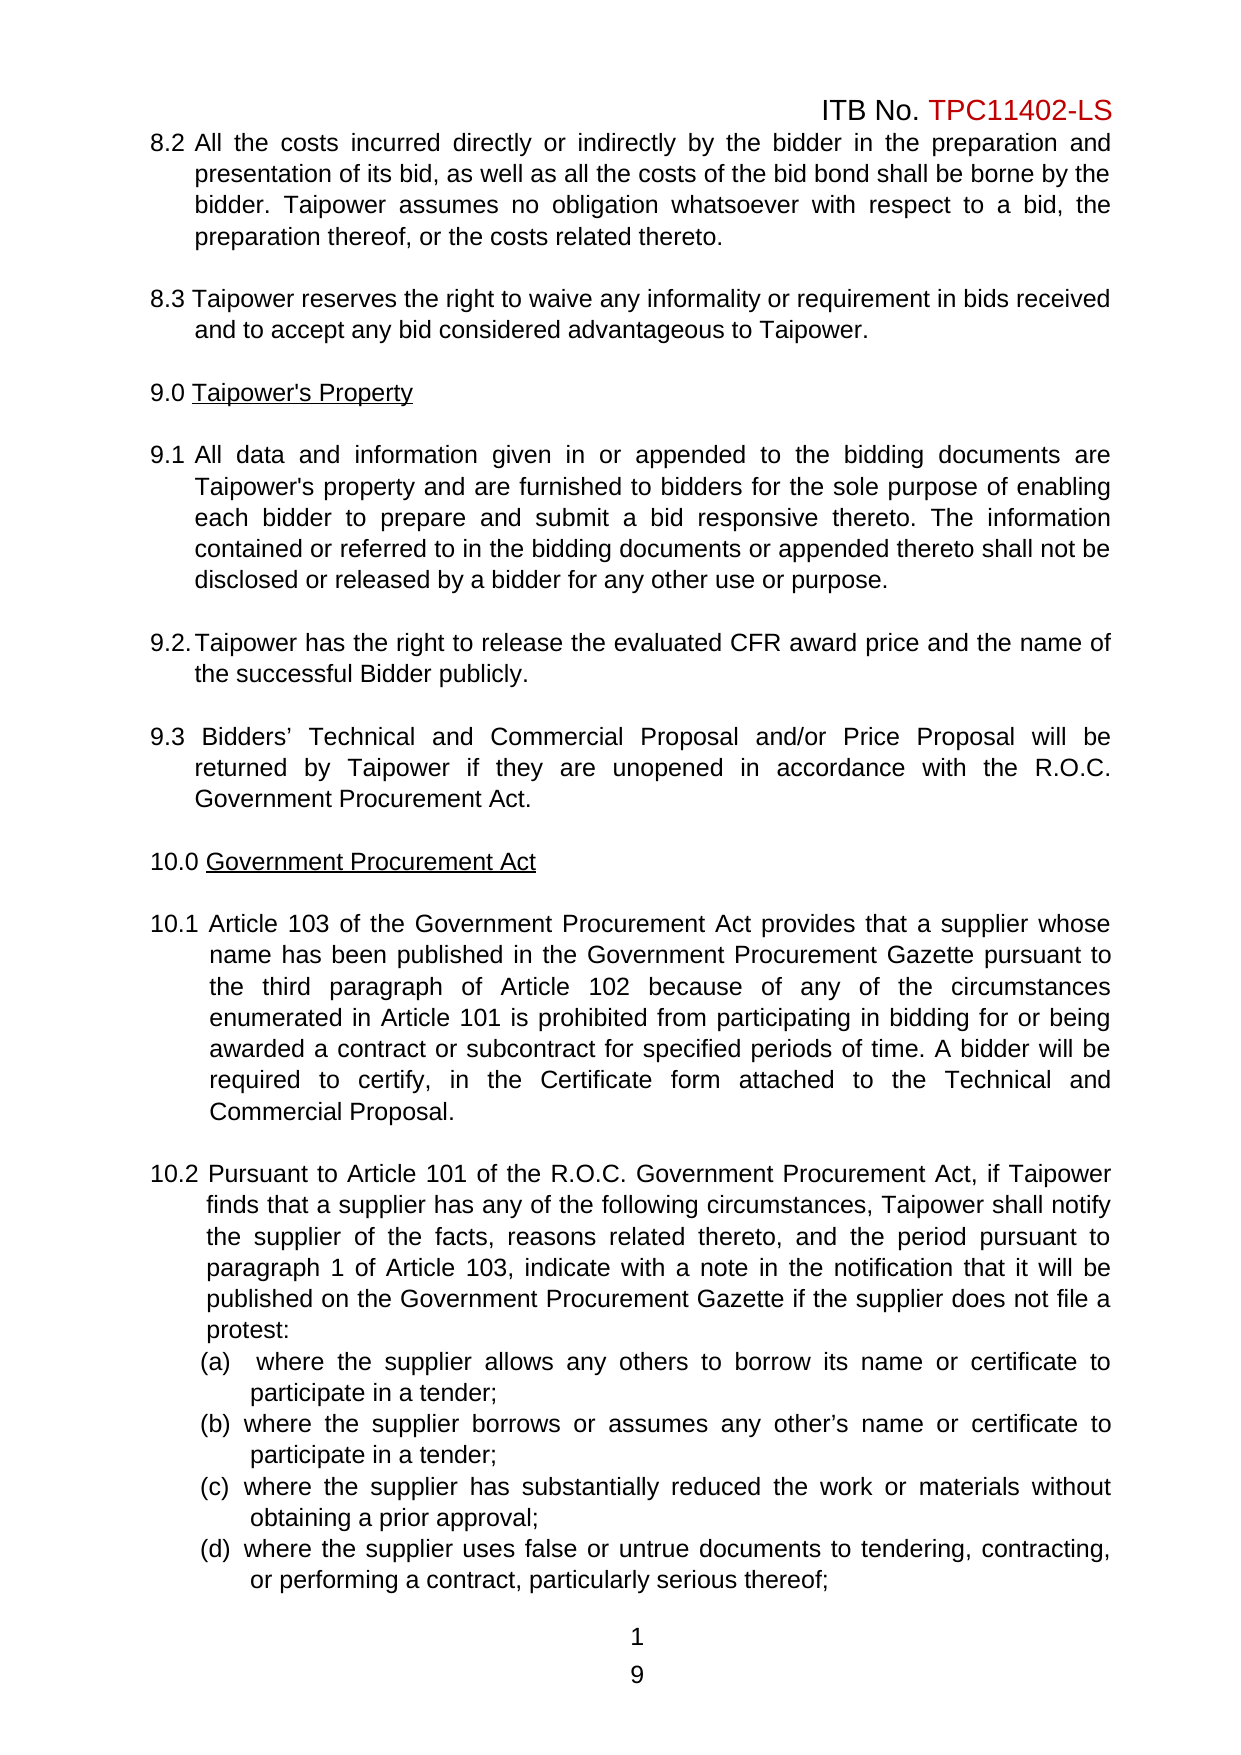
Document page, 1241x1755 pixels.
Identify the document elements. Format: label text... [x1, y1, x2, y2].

text 9.1 All data and information given in or appended to the bidding documents are Taipower's property and are furnished to bidders for the sole purpose of enabling each bidder to prepare and submit a bid responsive thereto. The information contained or referred to in the bidding documents or appended thereto shall not be disclosed or released by a bidder for any other use or purpose. [150, 439, 1113, 595]
list where the supplier borrows or assumes any other’s name or certificate to participate in a tender; [200, 1407, 1113, 1470]
text 8.3 Taipower reserves the right to waive any informality or requirement in bids received and to accept any bid considered advantageous to Taipower. [150, 282, 1113, 345]
text 9.3 Bidders’ Technical and Commercial Proposal and/or Price Proposal will be returned by Taipower if they are unopened in accordance with the R.O.C. Government Procurement Act. [150, 720, 1113, 814]
text 10.2 Pursuant to Article 101 of the R.O.C. Government Procurement Act, if Taipower finds that a supplier has any of the following circumstances, Taipower shall notify the supplier of the facts, reasons related thereto, and the period pursuant to paragraph 1 of Article 103, indicate with a note in the notification that it will be published on the Government Procurement Gazette if the supplier does not file a protest: [150, 1157, 1113, 1345]
text 9.2. Taipower has the right to release the evaluated CFR award price and the name of the successful Bidder publicly. [150, 626, 1113, 689]
list where the supplier allows any others to borrow its name or certificate to participate in a tender; [200, 1345, 1113, 1407]
list where the supplier uses false or untrue documents to tendering, contracting, or performing a contract, particularly serious thereof; [200, 1532, 1113, 1595]
list where the supplier has substantially reduced the work or materials without obtaining a prior approval; [200, 1470, 1113, 1532]
text 8.2 All the costs incurred directly or indirectly by the bidder in the preparation and presentation of its bid, as well as all the costs of the bid bond shall be borne by the bidder. Taipower assumes no obligation whatsoever with respect to a bid, the preparation thereof, or the costs related thereto. [150, 126, 1113, 251]
text 9.0 Taipower's Property [150, 376, 1113, 407]
text 10.0 Government Procurement Act [150, 845, 1113, 876]
text 10.1 Article 103 of the Government Procurement Act provides that a supplier whose name has been published in the Government Procurement Gazette pursuant to the third paragraph of Article 102 because of any of the circumstances enumerated in Article 101 is prohibited from participating in bidding for or being awarded a contract or subcontract for specified periods of time. A bidder will be required to certify, in the Certificate form attached to the Technical and Commercial Proposal. [150, 907, 1113, 1126]
